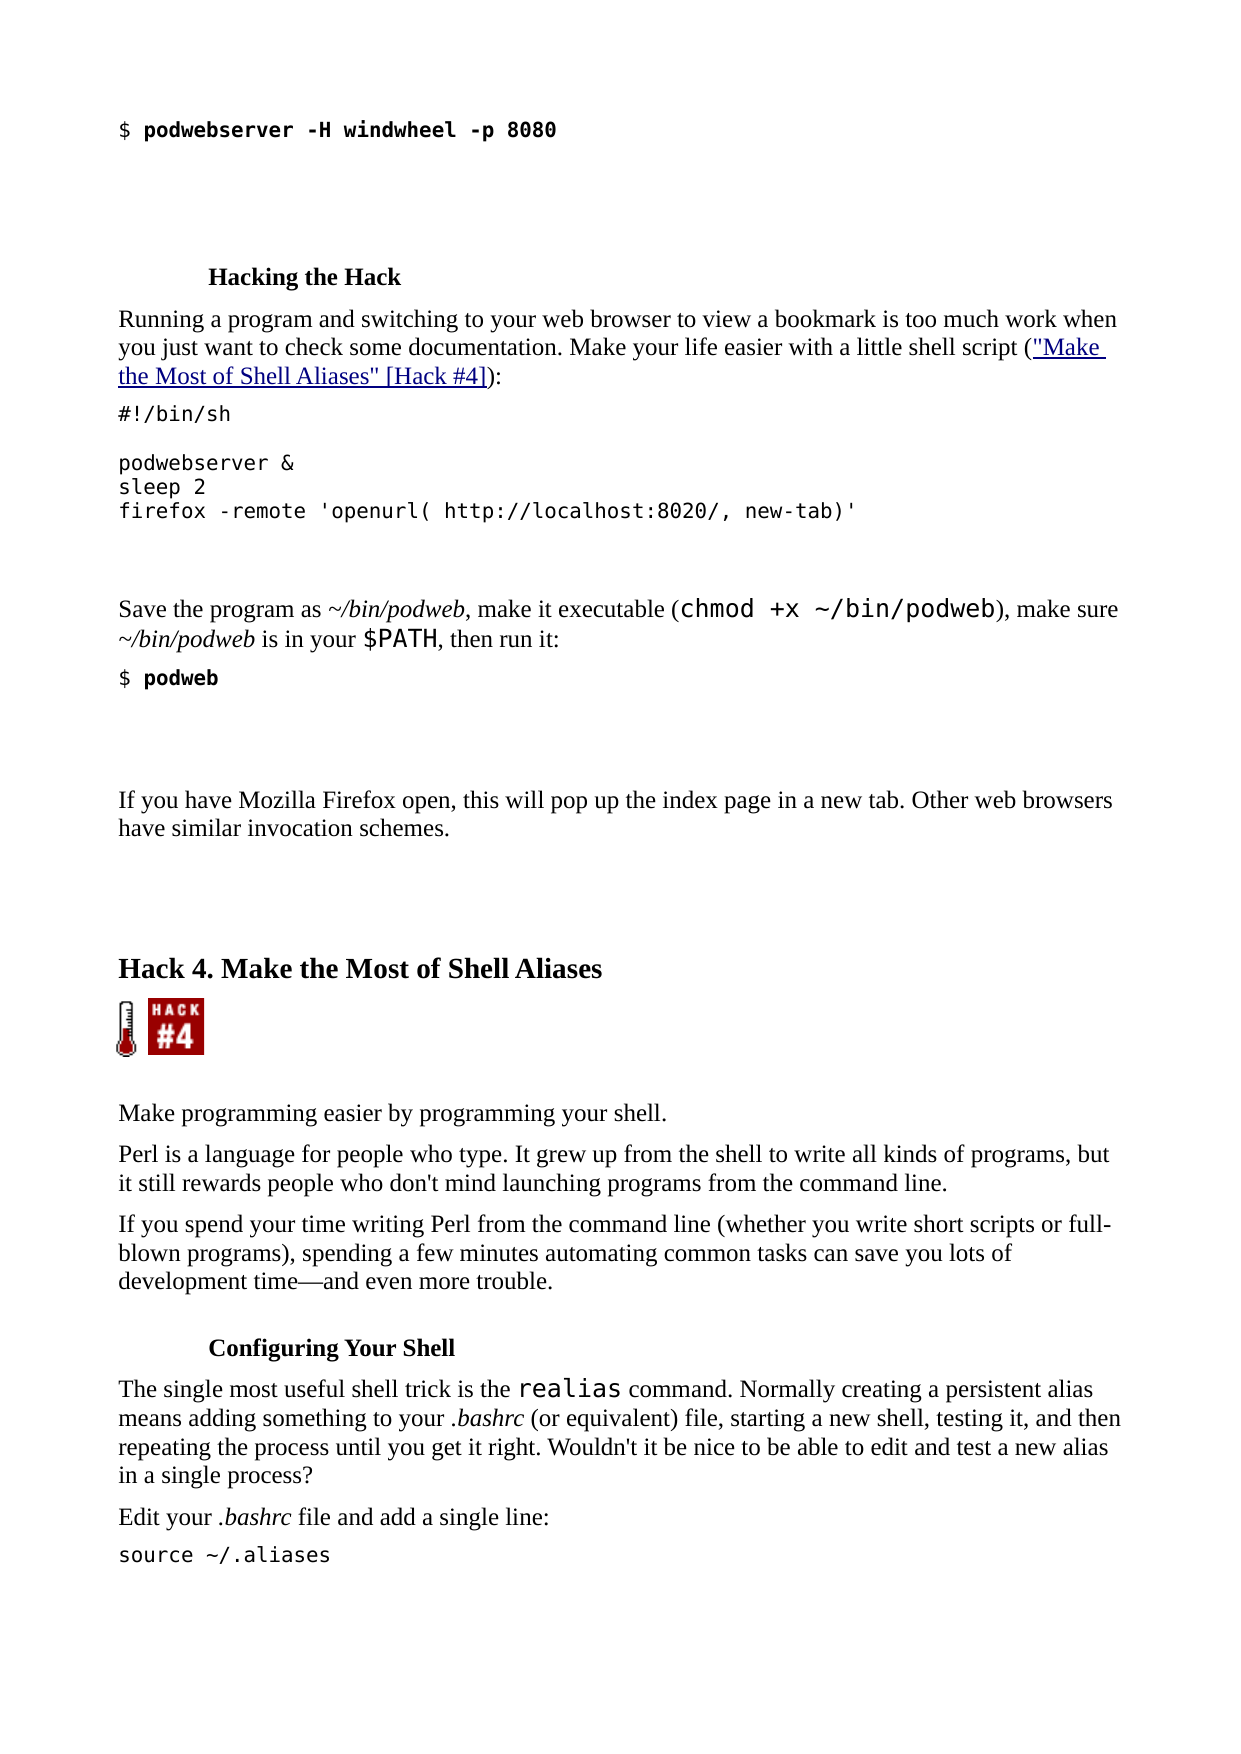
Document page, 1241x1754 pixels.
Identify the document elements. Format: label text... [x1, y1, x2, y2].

text source ~/.aliases [118, 1543, 1122, 1567]
subtitle Hack 4. Make the Most of Shell Aliases [118, 951, 1122, 984]
text $ podweb [118, 666, 1122, 690]
text Make programming easier by programming your shell. [118, 1098, 1122, 1126]
text The single most useful shell trick is the realias command. Normally creating a persistent alias means adding something to your .bashrc (or equivalent) file, starting a new shell, testing it, and then repeating the process until you get it right. Wouldn't it be nice to be able to edit and test a new alias in a single process? [118, 1374, 1122, 1489]
picture [115, 1000, 138, 1057]
subtitle Configuring Your Shell [118, 1333, 1122, 1361]
text If you spend your time writing Perl from the command line (whether you write short scripts or full-blown programs), spending a few minutes automating common tasks can save you lots of development time—and even more trouble. [118, 1209, 1122, 1295]
text #!/bin/sh [118, 402, 1122, 427]
text Running a program and switching to your web browser to view a bookmark is too much work when you just want to check some documentation. Make your life easier with a little shell script ("Make the Most of Shell Aliases" [Hack #4]): [118, 304, 1122, 390]
text Save the program as ~/bin/podweb, make it executable (chmod +x ~/bin/podweb), make sure ~/bin/podweb is in your $PATH, then run it: [118, 594, 1122, 653]
text podwebserver & [118, 451, 1122, 475]
text If you have Mozilla Firefox open, this will pop up the index page in a new tab. Other web browsers have similar invocation schemes. [118, 785, 1122, 842]
text Edit your .bashrc file and add a single line: [118, 1502, 1122, 1531]
subtitle Hacking the Hack [118, 262, 1122, 291]
text $ podwebserver -H windwheel -p 8080 [118, 118, 1122, 142]
text Perl is a language for people who type. It grew up from the shell to write all kinds of programs, but it still rewards people who don't mind launching programs from the command line. [118, 1139, 1122, 1196]
picture [148, 998, 205, 1055]
text firefox -remote 'openurl( http://localhost:8020/, new-tab)' [118, 499, 1122, 524]
text sleep 2 [118, 475, 1122, 499]
